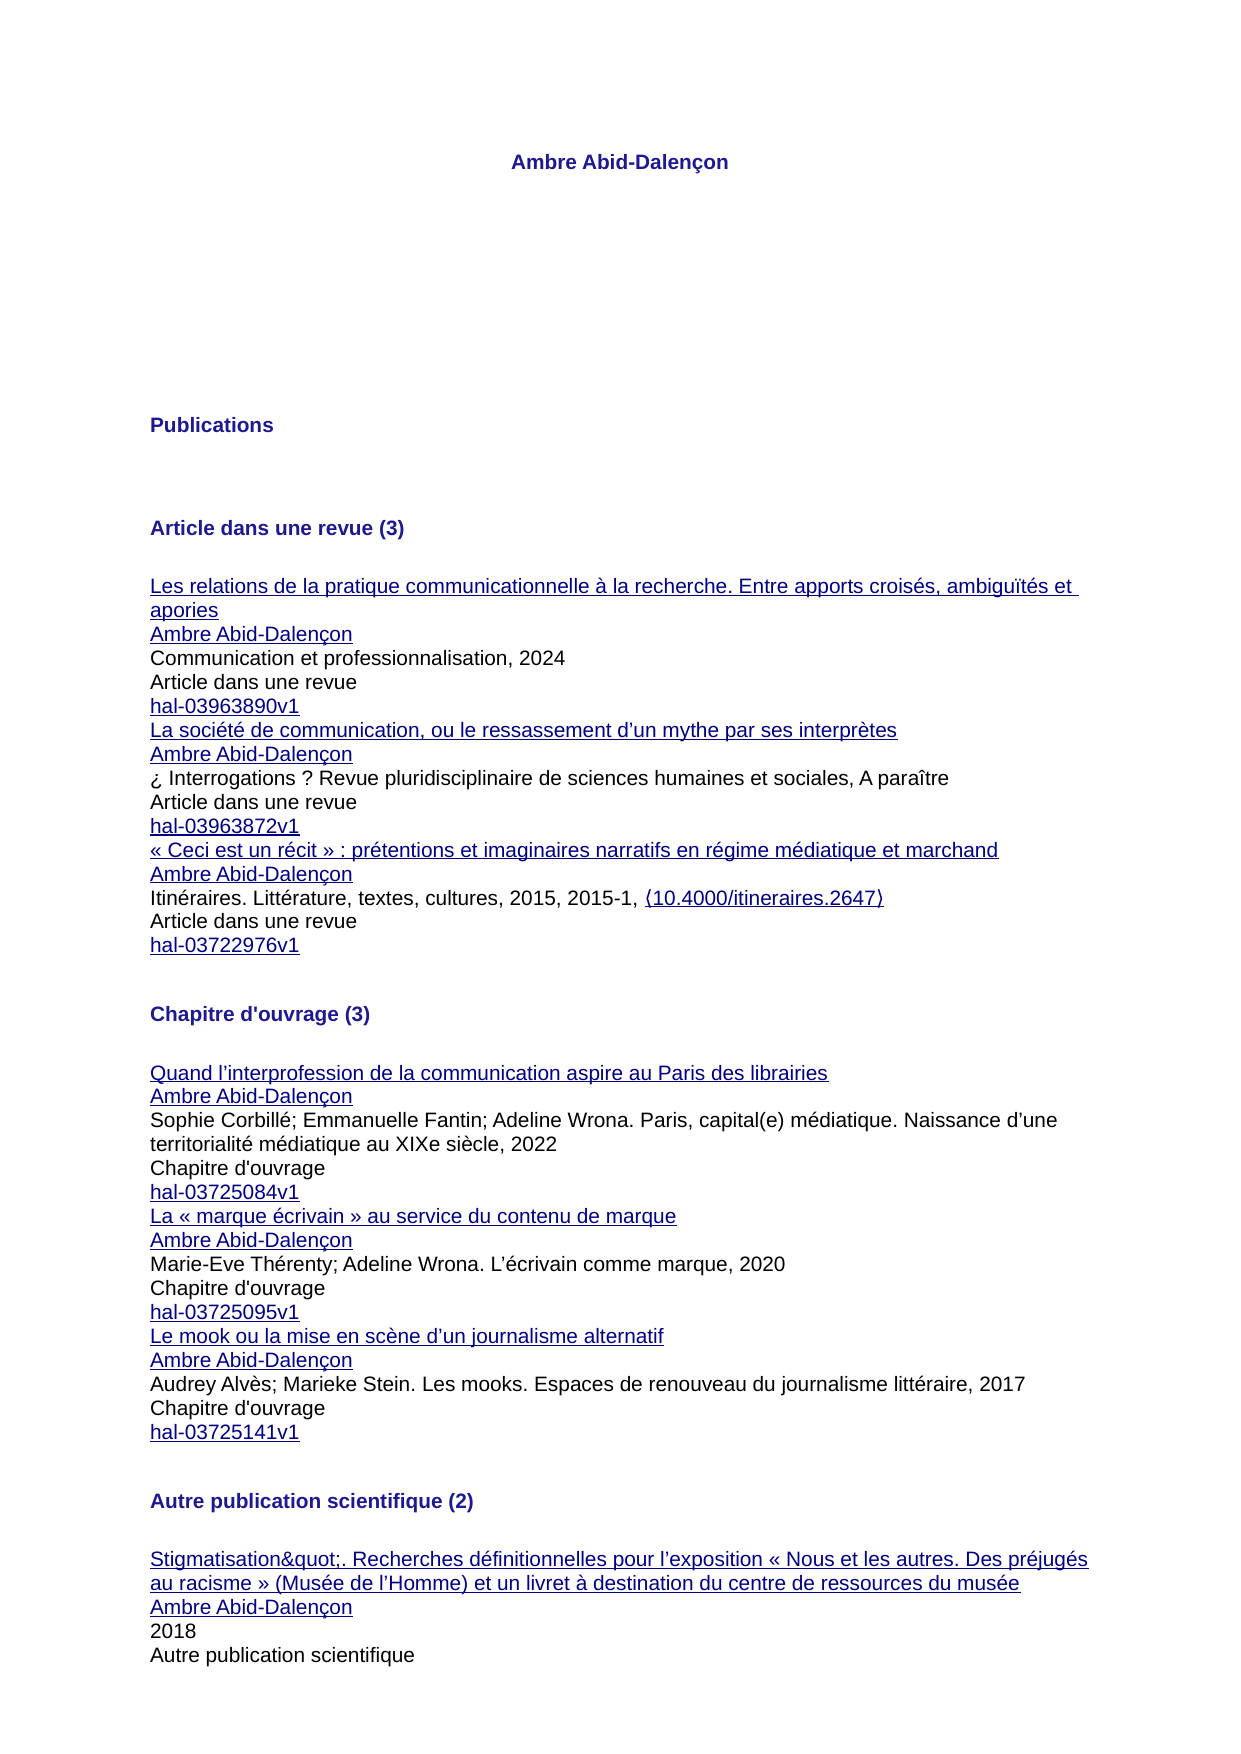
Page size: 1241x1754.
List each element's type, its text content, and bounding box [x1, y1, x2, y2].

table_cell « Ceci est un récit » : prétentions et imaginaires narratifs en régime médiatique et marchand Ambre Abid-Dalençon Itinéraires. Littérature, textes, cultures, 2015, 2015-1, ⟨10.4000/itineraires.2647⟩ Article dans une revue hal-03722976v1 [150, 838, 1090, 957]
subtitle Autre publication scientifique (2) [150, 1488, 1090, 1512]
table_cell La société de communication, ou le ressassement d’un mythe par ses interprètes Ambre Abid-Dalençon ¿ Interrogations ? Revue pluridisciplinaire de sciences humaines et sociales, A paraître Article dans une revue hal-03963872v1 [150, 718, 1090, 837]
subtitle Publications [150, 412, 1090, 436]
table_cell Le mook ou la mise en scène d’un journalisme alternatif Ambre Abid-Dalençon Audrey Alvès; Marieke Stein. Les mooks. Espaces de renouveau du journalisme littéraire, 2017 Chapitre d'ouvrage hal-03725141v1 [150, 1324, 1090, 1444]
table_header Les relations de la pratique communicationnelle à la recherche. Entre apports croisés, ambiguïtés et apories Ambre Abid-Dalençon Communication et professionnalisation, 2024 Article dans une revue hal-03963890v1 [150, 574, 1090, 718]
table_header Stigmatisation&quot;. Recherches définitionnelles pour l’exposition « Nous et les autres. Des préjugés au racisme » (Musée de l’Homme) et un livret à destination du centre de ressources du musée Ambre Abid-Dalençon 2018 Autre publication scientifique [150, 1547, 1090, 1667]
subtitle Ambre Abid-Dalençon [150, 150, 1090, 174]
subtitle Article dans une revue (3) [150, 516, 1090, 539]
subtitle Chapitre d'ouvrage (3) [150, 1002, 1090, 1026]
table_cell La « marque écrivain » au service du contenu de marque Ambre Abid-Dalençon Marie-Eve Thérenty; Adeline Wrona. L’écrivain comme marque, 2020 Chapitre d'ouvrage hal-03725095v1 [150, 1204, 1090, 1324]
table_header Quand l’interprofession de la communication aspire au Paris des librairies Ambre Abid-Dalençon Sophie Corbillé; Emmanuelle Fantin; Adeline Wrona. Paris, capital(e) médiatique. Naissance d’une territorialité médiatique au XIXe siècle, 2022 Chapitre d'ouvrage hal-03725084v1 [150, 1060, 1090, 1204]
